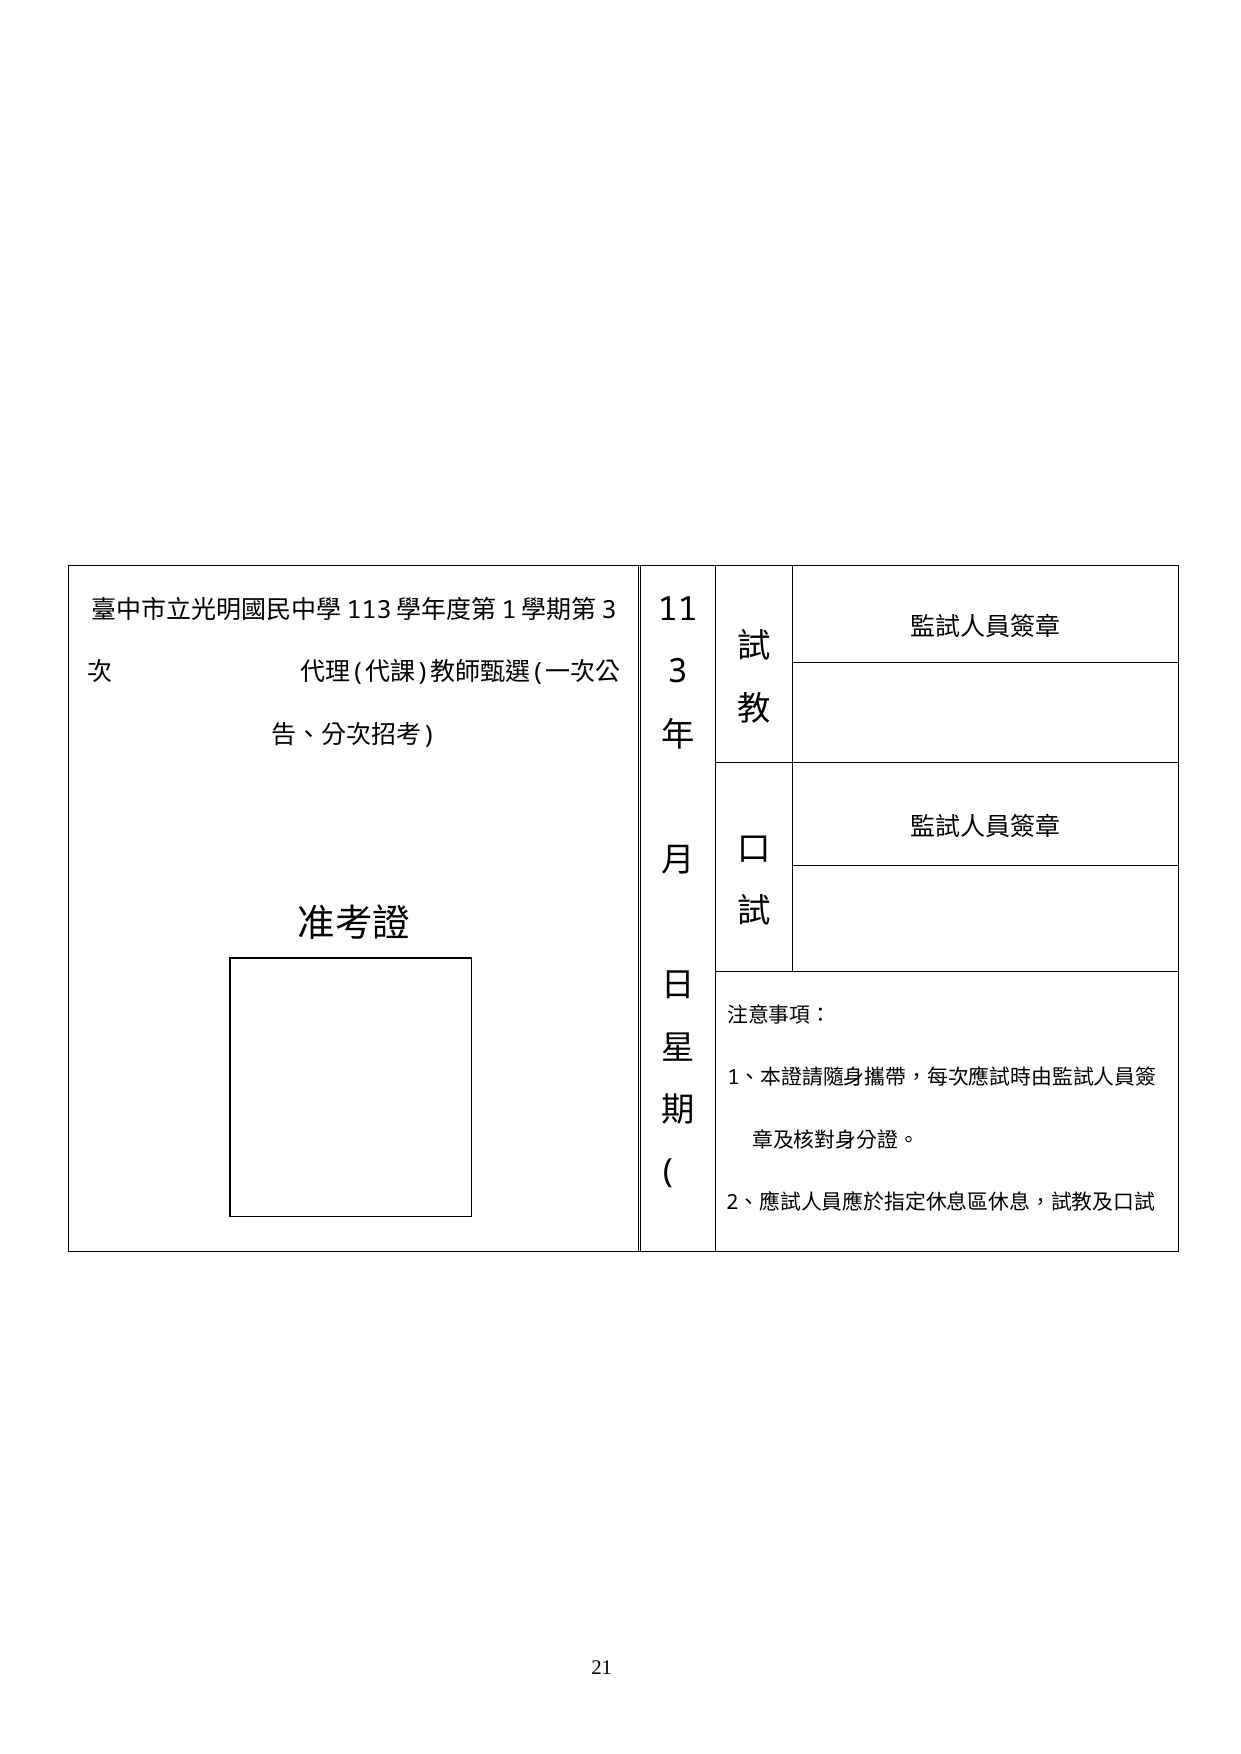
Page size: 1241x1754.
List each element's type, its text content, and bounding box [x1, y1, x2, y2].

table_header 113 年 月 日 星 期 ( [641, 566, 715, 1251]
table_header 監試人員簽章 [793, 566, 1178, 662]
table_cell [1179, 865, 1186, 971]
table_header [1179, 565, 1186, 662]
table_cell [1179, 971, 1186, 1251]
table_header 試教 [716, 566, 792, 762]
table_cell 監試人員簽章 [793, 763, 1178, 864]
table_cell [1179, 762, 1186, 864]
table_header 臺中市立光明國民中學113學年度第1學期第3次 代理(代課)教師甄選(一次公告、分次招考) 准考證 [69, 566, 638, 1251]
table_cell 口試 [716, 763, 792, 971]
table_cell [793, 866, 1178, 971]
table_cell [1179, 662, 1186, 762]
table_cell [793, 663, 1178, 762]
table_cell 注意事項： 1、本證請隨身攜帶，每次應試時由監試人員簽章及核對身分證。 2、應試人員應於指定休息區休息，試教及口試 [716, 972, 1178, 1251]
